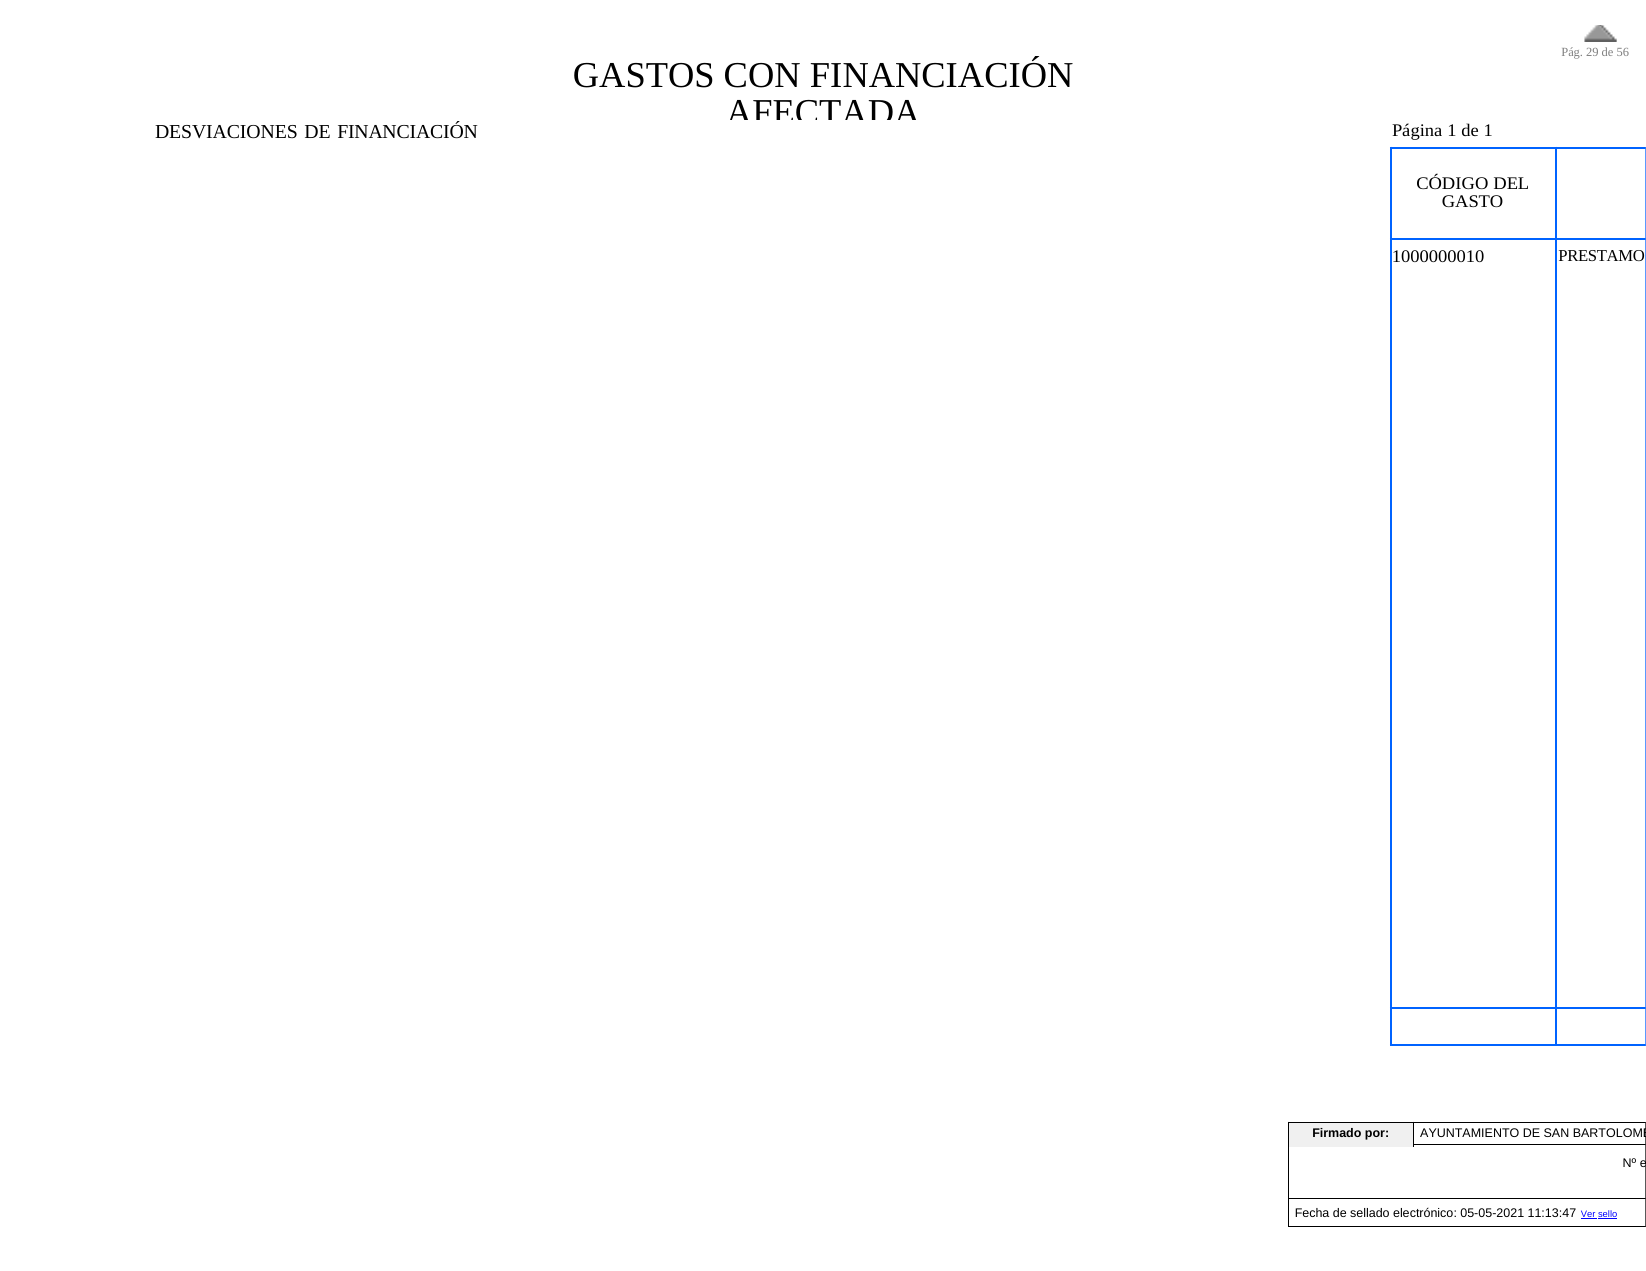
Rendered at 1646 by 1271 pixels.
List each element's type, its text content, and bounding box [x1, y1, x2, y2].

table_header AYUNTAMIENTO DE SAN BARTOLOMÉ [1414, 1123, 1645, 1144]
table_header CÓDIGO DEL GASTO [1392, 149, 1555, 238]
table_cell Nº expediente administrativo: 2021-000963 Código Seguro de Verificación (CSV): 1BF1B72CA4092D3B08DE0443B94D2615 Comprobación CSV: https://eadmin.sanbartolome.es/publico/documento/1BF1B72CA4092D3B08DE0443B94D2615 [1289, 1145, 1645, 1198]
table_header Firmado por: [1289, 1123, 1413, 1144]
table_cell TOTAL [1557, 1009, 1645, 1043]
text Página 1 de 1 [1392, 120, 1642, 141]
table_cell PRESTAMO SANTANDER DE 700.000 EUROS PARA O... [1557, 240, 1645, 1007]
table_header DESCRIPCIÓN [1557, 149, 1645, 238]
text DESVIACIONES DE FINANCIACIÓN [155, 120, 481, 143]
table_cell 1000000010 [1392, 240, 1555, 1007]
table_cell Fecha de sellado electrónico: 05-05-2021 11:13:47 Ver sello - 1/4 - Fecha de emisión de esta copia: 05-05-2021 11:13:48 [1289, 1199, 1645, 1226]
table_cell [1392, 1009, 1555, 1043]
